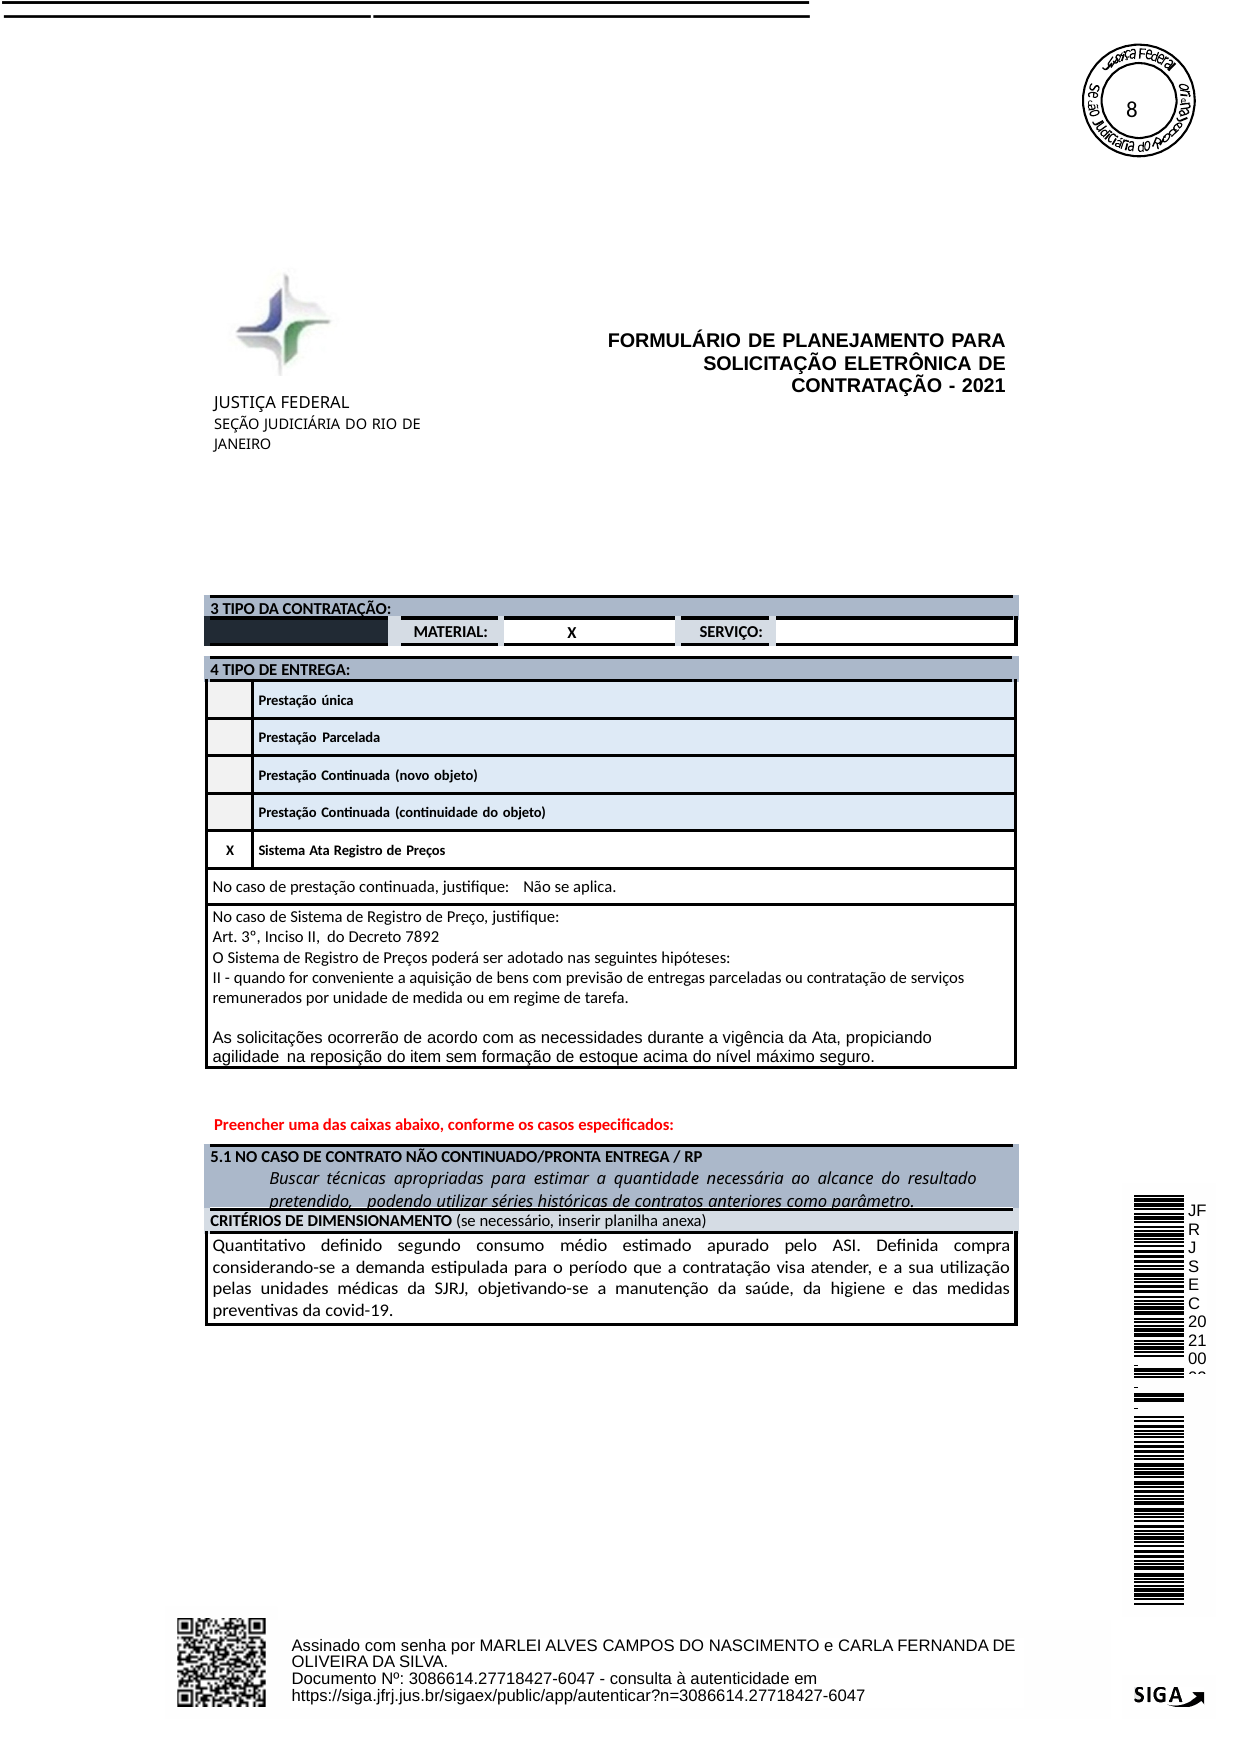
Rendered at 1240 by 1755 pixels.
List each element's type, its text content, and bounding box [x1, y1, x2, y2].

table_header 4 TIPO DE ENTREGA: [210, 659, 1012, 679]
text e [1180, 95, 1193, 105]
table_cell Prestação Continuada (novo objeto) [254, 757, 1014, 792]
table_cell MATERIAL: [401, 620, 498, 643]
table_cell No caso de prestação continuada, justifique: Não se aplica. [208, 870, 1014, 903]
table_header 3 TIPO DA CONTRATAÇÃO: [210, 598, 1013, 616]
table_cell [210, 620, 388, 643]
text ç [1087, 96, 1100, 106]
text FORMULÁRIO DE PLANEJAMENTO PARA SOLICITAÇÃO ELETRÔNICA DE CONTRATAÇÃO - 2021 [603, 329, 1006, 397]
text Preencher uma das caixas abaixo, conforme os casos especificados: [214, 1115, 1239, 1134]
table_cell CRITÉRIOS DE DIMENSIONAMENTO (se necessário, inserir planilha anexa) [210, 1211, 1013, 1231]
table_cell [208, 757, 251, 792]
table_cell [208, 720, 251, 754]
table_cell Prestação Parcelada [254, 720, 1014, 754]
table_cell X [504, 620, 675, 643]
table_cell [776, 620, 1014, 643]
text JUSTIÇA FEDERAL [214, 391, 469, 414]
table_cell Sistema Ata Registro de Preços [254, 832, 1014, 867]
table_cell [208, 682, 251, 717]
table_cell Quantitativo definido segundo consumo médio estimado apurado pelo ASI. Definida compra considerando-se a demanda estipulada para o período que a contratação visa atender, e a sua utilização pelas unidades médicas da SJRJ, objetivando-se a manutenção da saúde, da higiene e das medidas preventivas da covid-19. [208, 1234, 1014, 1323]
text JFRJSEC202100023A [1188, 1202, 1207, 1373]
table_cell X [208, 832, 251, 867]
table_cell [208, 795, 251, 829]
table_cell Prestação Continuada (continuidade do objeto) [254, 795, 1014, 829]
table_header 5.1 NO CASO DE CONTRATO NÃO CONTINUADO/PRONTA ENTREGA / RP Buscar técnicas apropriadas para estimar a quantidade necessária ao alcance do resultado pretendido, podendo utilizar séries históricas de contratos anteriores como parâmetro. [210, 1147, 1013, 1207]
table_cell No caso de Sistema de Registro de Preço, justifique: Art. 3º, Inciso II, do Decreto 7892 O Sistema de Registro de Preços poderá ser adotado nas seguintes hipóteses: II - quando for conveniente a aquisição de bens com previsão de entregas parceladas ou contratação de serviços remunerados por unidade de medida ou em regime de tarefa. As solicitações ocorrerão de acordo com as necessidades durante a vigência da Ata, propiciando agilidade na reposição do item sem formação de estoque acima do nível máximo seguro. [208, 906, 1014, 1066]
table_cell SERVIÇO: [681, 620, 769, 643]
text SEÇÃO JUDICIÁRIA DO RIO DE JANEIRO [214, 414, 469, 453]
table_cell Prestação única [254, 682, 1014, 717]
